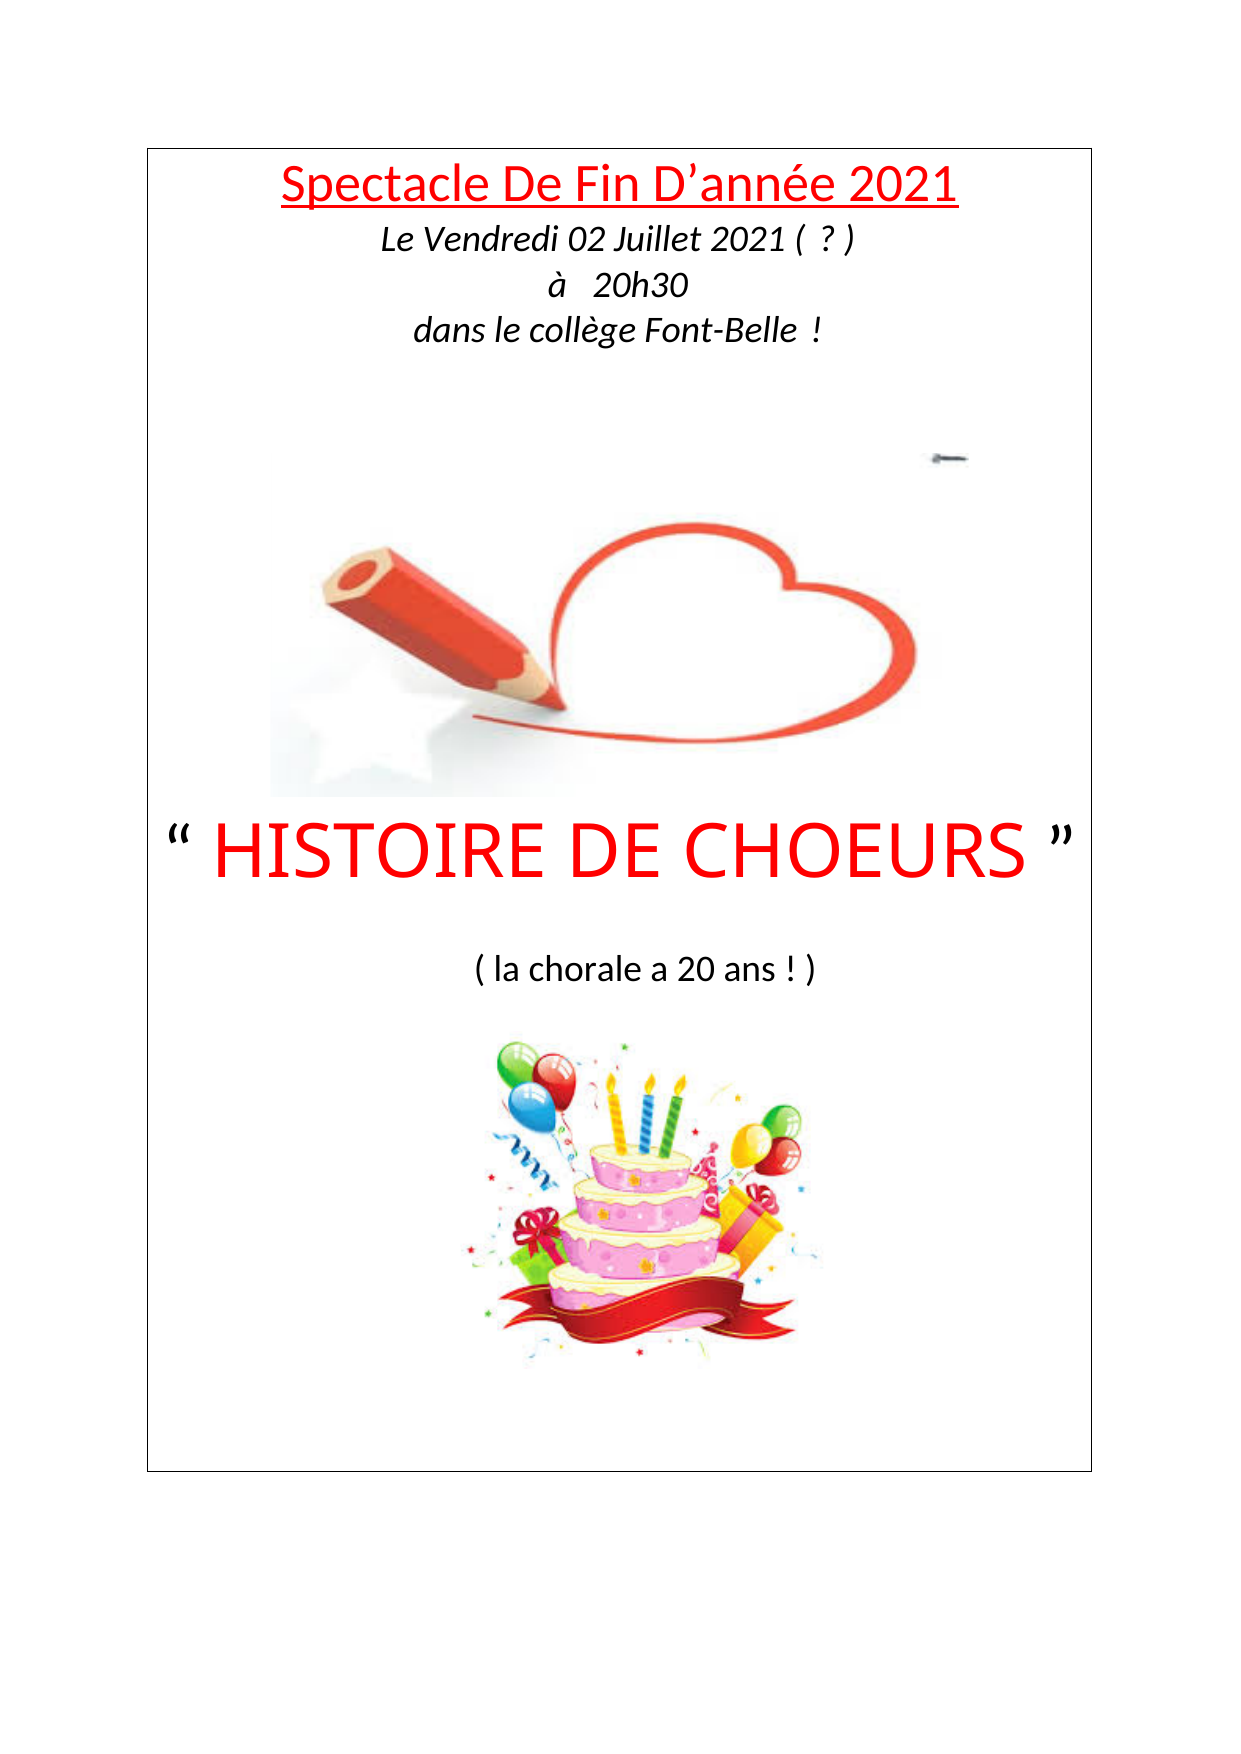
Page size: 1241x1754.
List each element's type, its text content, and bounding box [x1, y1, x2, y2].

table_header Spectacle De Fin D’année 2021 Le Vendredi 02 Juillet 2021 ( ? ) à 20h30 dans le collège Font-Belle ! “ HISTOIRE DE CHOEURS ” ( la chorale a 20 ans ! ) [148, 149, 1091, 1471]
